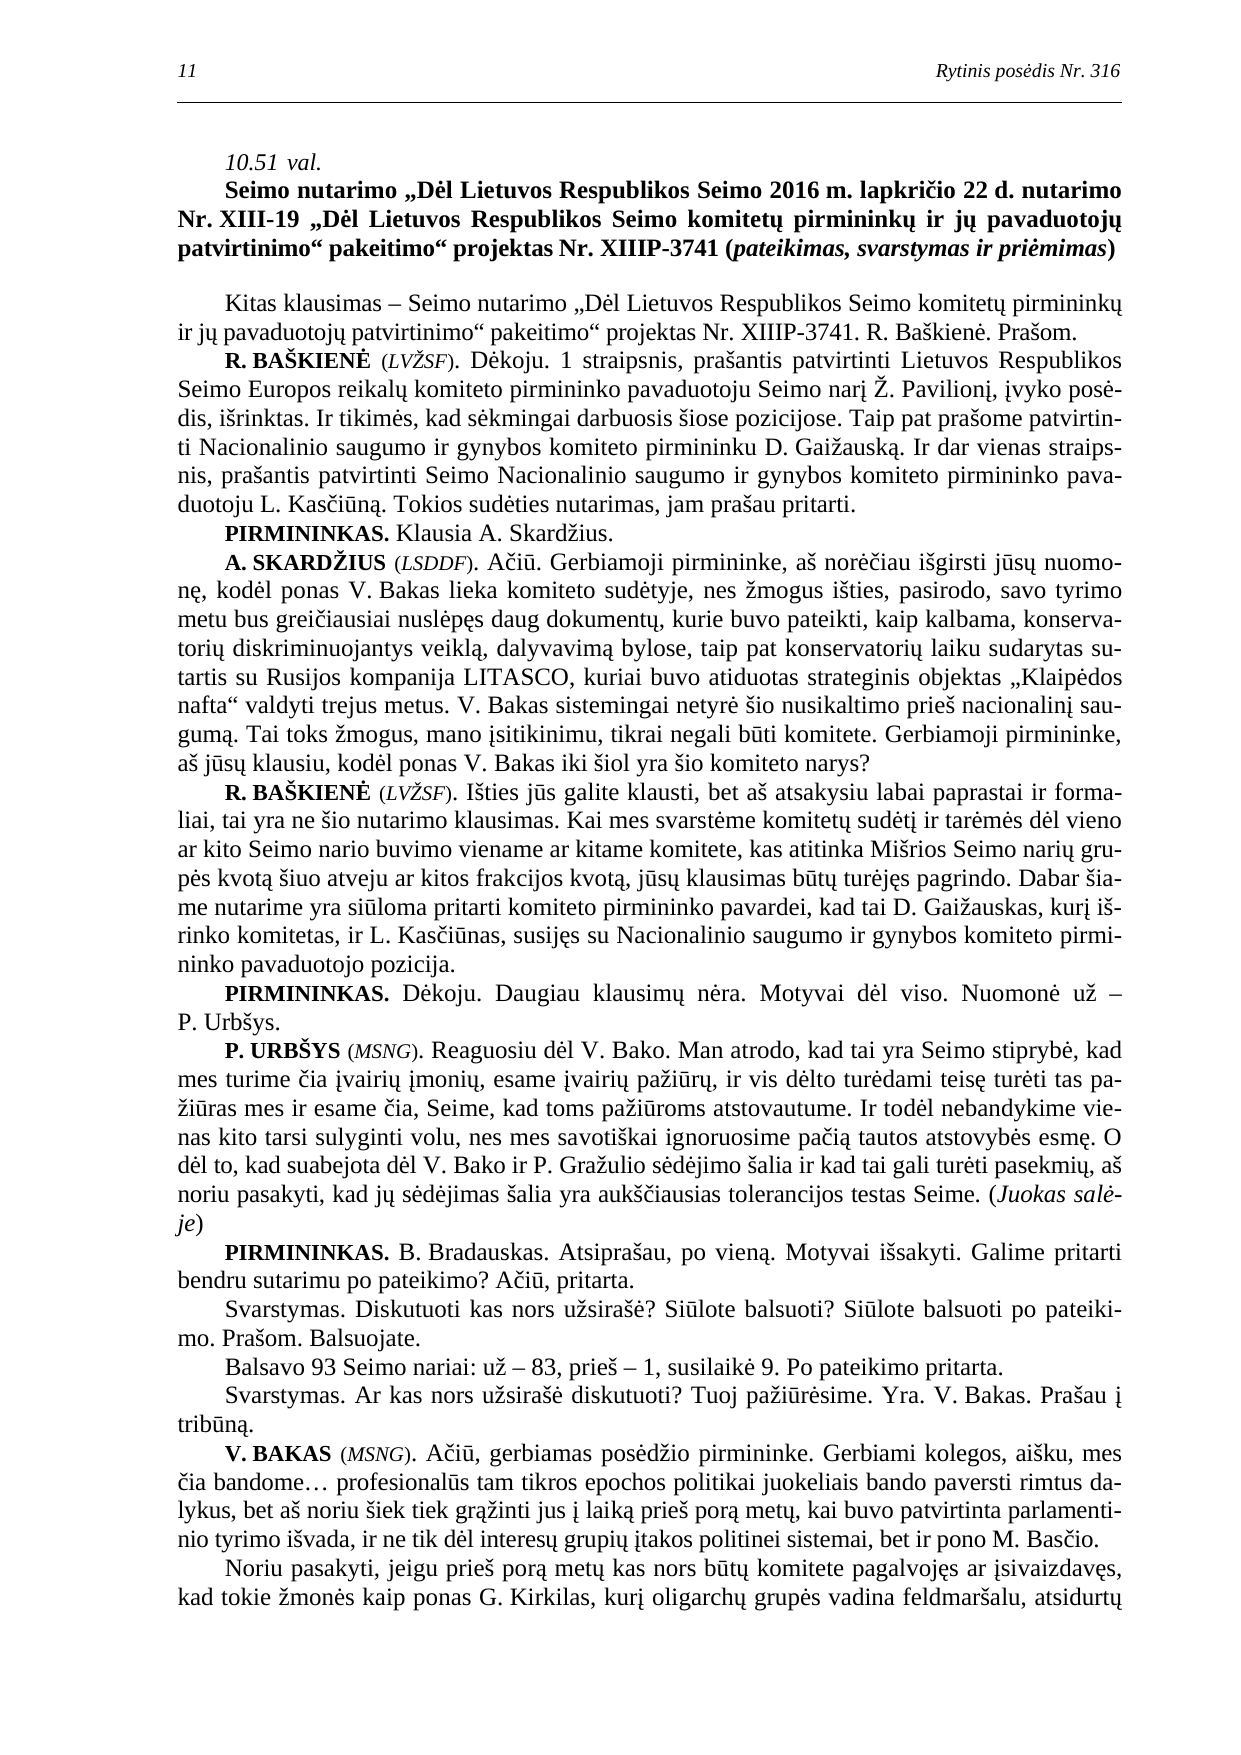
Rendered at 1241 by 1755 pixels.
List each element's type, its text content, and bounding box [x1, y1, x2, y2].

text P. URBŠYS (MSNG). Re­a­guo­siu dėl V. Ba­ko. Man at­ro­do, kad tai yra Sei­mo stip­ry­bė, kad mes tu­ri­me čia įvai­rių įmo­nių, esa­me įvai­rių pa­žiū­rų, ir vis dėl­to tu­rė­da­mi tei­sę tu­rė­ti tas pa­žiū­ras mes ir esa­me čia, Sei­me, kad toms pa­žiū­roms at­sto­vau­tu­me. Ir to­dėl ne­ban­dy­ki­me vie­nas ki­to tar­si su­ly­gin­ti vo­lu, nes mes sa­vo­tiš­kai ig­no­ruo­si­me pa­čią tau­tos at­sto­vy­bės es­mę. O dėl to, kad su­abe­jo­ta dėl V. Ba­ko ir P. Gra­žu­lio sė­dė­ji­mo ša­lia ir kad tai ga­li tu­rė­ti pa­sek­mių, aš no­riu pa­sa­ky­ti, kad jų sė­dė­ji­mas ša­lia yra aukš­čiau­sias to­le­ran­ci­jos tes­tas Sei­me. (Juo­kas sa­lė­je) [177, 1035, 1122, 1237]
text PIRMININKAS. Klau­sia A. Skar­džius. [177, 518, 1122, 547]
text Bal­sa­vo 93 Sei­mo na­riai: už – 83, prieš – 1, su­si­lai­kė 9. Po pa­tei­ki­mo pri­tar­ta. [177, 1352, 1122, 1380]
text Sei­mo nu­ta­ri­mo „Dėl Lie­tu­vos Res­pub­li­kos Sei­mo 2016 m. lap­kri­čio 22 d. nu­ta­ri­mo Nr. XIII-19 „Dėl Lie­tu­vos Res­pub­li­kos Sei­mo ko­mi­te­tų pir­mi­nin­kų ir jų pa­va­duo­to­jų pa­tvir­ti­ni­mo“ pa­kei­ti­mo“ pro­jek­tas Nr. XIIIP-3741 (pa­tei­ki­mas, svars­ty­mas ir priėmimas) [177, 175, 1122, 262]
text R. BAŠKIENĖ (LVŽSF). Dė­ko­ju. 1 straips­nis, pra­šan­tis pa­tvir­tin­ti Lie­tu­vos Res­pub­li­kos Sei­mo Eu­ro­pos rei­ka­lų ko­mi­te­to pir­mi­nin­ko pa­va­duo­to­ju Sei­mo na­rį Ž. Pa­vi­lio­nį, įvy­ko po­sė­dis, iš­rink­tas. Ir ti­ki­mės, kad sėk­min­gai dar­buo­sis šio­se po­zi­ci­jo­se. Taip pat pra­šo­me pa­tvir­tin­ti Na­cio­na­li­nio sau­gu­mo ir gy­ny­bos ko­mi­te­to pir­mi­nin­ku D. Gai­žaus­ką. Ir dar vie­nas straips­nis, pra­šan­tis pa­tvir­tin­ti Sei­mo Na­cio­na­li­nio sau­gu­mo ir gy­ny­bos ko­mi­te­to pir­mi­nin­ko pa­va­duo­to­ju L. Kas­čiū­ną. To­kios su­dė­ties nu­ta­ri­mas, jam pra­šau pri­tar­ti. [177, 345, 1122, 518]
text PIRMININKAS. Dė­ko­ju. Dau­giau klau­si­mų nė­ra. Mo­ty­vai dėl vi­so. Nuo­mo­nė už – P. Urb­šys. [177, 978, 1122, 1035]
text Svars­ty­mas. Ar kas nors už­si­ra­šė dis­ku­tuo­ti? Tuoj pa­žiū­rė­si­me. Yra. V. Ba­kas. Pra­šau į tri­bū­ną. [177, 1380, 1122, 1438]
text Ki­tas klau­si­mas – Sei­mo nu­ta­ri­mo „Dėl Lie­tu­vos Res­pub­li­kos Sei­mo ko­mi­te­tų pir­mi­nin­kų ir jų pa­va­duo­to­jų pa­tvir­ti­ni­mo“ pa­kei­ti­mo“ pro­jek­tas Nr. XIIIP-3741. R. Baš­kie­nė. Pra­šom. [177, 288, 1122, 345]
text V. BAKAS (MSNG). Ačiū, ger­bia­mas po­sė­džio pir­mi­nin­ke. Ger­bia­mi ko­le­gos, aiš­ku, mes čia ban­do­me… pro­fe­sio­na­lūs tam tik­ros epo­chos po­li­ti­kai juo­ke­liais ban­do pa­vers­ti rim­tus da­ly­kus, bet aš no­riu šiek tiek grą­žin­ti jus į lai­ką prieš po­rą me­tų, kai bu­vo pa­tvir­ti­nta par­la­men­ti­nio ty­ri­mo iš­va­da, ir ne tik dėl in­te­re­sų gru­pių įta­kos po­li­ti­nei sis­te­mai, bet ir po­no M. Bas­čio. [177, 1438, 1122, 1553]
text PIRMININKAS. B. Bra­daus­kas. At­si­pra­šau, po vie­ną. Mo­ty­vai iš­sa­ky­ti. Ga­li­me pri­tar­ti ben­dru su­ta­ri­mu po pa­tei­ki­mo? Ačiū, pri­tar­ta. [177, 1237, 1122, 1294]
text No­riu pa­sa­ky­ti, jei­gu prieš po­rą me­tų kas nors bū­tų ko­mi­te­te pa­gal­vo­jęs ar įsi­vaiz­da­vęs, kad to­kie žmo­nės kaip po­nas G. Kir­ki­las, ku­rį oli­gar­chų gru­pės va­di­na feld­mar­ša­lu, at­si­dur­tų [177, 1553, 1122, 1610]
text A. SKARDŽIUS (LSDDF). Ačiū. Ger­bia­mo­ji pir­mi­nin­ke, aš no­rė­čiau iš­girs­ti jū­sų nuo­mo­nę, ko­dėl po­nas V. Ba­kas lie­ka ko­mi­te­to su­dė­ty­je, nes žmo­gus iš­ties, pa­si­ro­do, sa­vo ty­ri­mo me­tu bus grei­čiau­siai nu­slė­pęs daug do­ku­men­tų, ku­rie bu­vo pa­teik­ti, kaip kal­ba­ma, kon­ser­va­to­rių dis­kri­mi­nuo­jan­tys veik­lą, da­ly­va­vi­mą by­lo­se, taip pat kon­ser­va­to­rių lai­ku su­da­ry­tas su­tar­tis su Ru­si­jos kom­pa­ni­ja LITASCO, ku­riai bu­vo ati­duo­tas stra­te­gi­nis ob­jek­tas „Klai­pė­dos naf­ta“ val­dy­ti tre­jus me­tus. V. Ba­kas sis­te­min­gai ne­ty­rė šio nu­si­kal­ti­mo prieš na­cio­na­li­nį sau­gu­mą. Tai toks žmo­gus, ma­no įsi­ti­ki­ni­mu, tik­rai ne­ga­li bū­ti ko­mi­te­te. Ger­bia­mo­ji pir­mi­nin­ke, aš jū­sų klau­siu, ko­dėl po­nas V. Ba­kas iki šiol yra šio ko­mi­te­to na­rys? [177, 547, 1122, 777]
text R. BAŠKIENĖ (LVŽSF). Iš­ties jūs ga­li­te klaus­ti, bet aš at­sa­ky­siu la­bai pa­pras­tai ir for­ma­liai, tai yra ne šio nu­ta­ri­mo klau­si­mas. Kai mes svars­tė­me ko­mi­te­tų su­dė­tį ir ta­rė­mės dėl vie­no ar ki­to Sei­mo na­rio bu­vi­mo vie­na­me ar ki­ta­me ko­mi­te­te, kas ati­tin­ka Miš­rios Sei­mo na­rių gru­pės kvo­tą šiuo at­ve­ju ar ki­tos frak­ci­jos kvo­tą, jū­sų klau­si­mas bū­tų tu­rė­jęs pa­grin­do. Da­bar šia­me nu­ta­ri­me yra siū­lo­ma pri­tar­ti ko­mi­te­to pir­mi­nin­ko pa­var­dei, kad tai D. Gai­žaus­kas, ku­rį iš­rin­ko ko­mi­te­tas, ir L. Kas­čiū­nas, su­si­jęs su Na­cio­na­li­nio sau­gu­mo ir gy­ny­bos ko­mi­te­to pir­mi­nin­ko pa­va­duo­to­jo po­zi­ci­ja. [177, 777, 1122, 978]
text Svars­ty­mas. Dis­ku­tuo­ti kas nors už­si­ra­šė? Siū­lo­te bal­suo­ti? Siū­lo­te bal­suo­ti po pa­tei­ki­mo. Pra­šom. Bal­suo­ja­te. [177, 1294, 1122, 1352]
text 10.51 val. [224, 148, 1122, 175]
